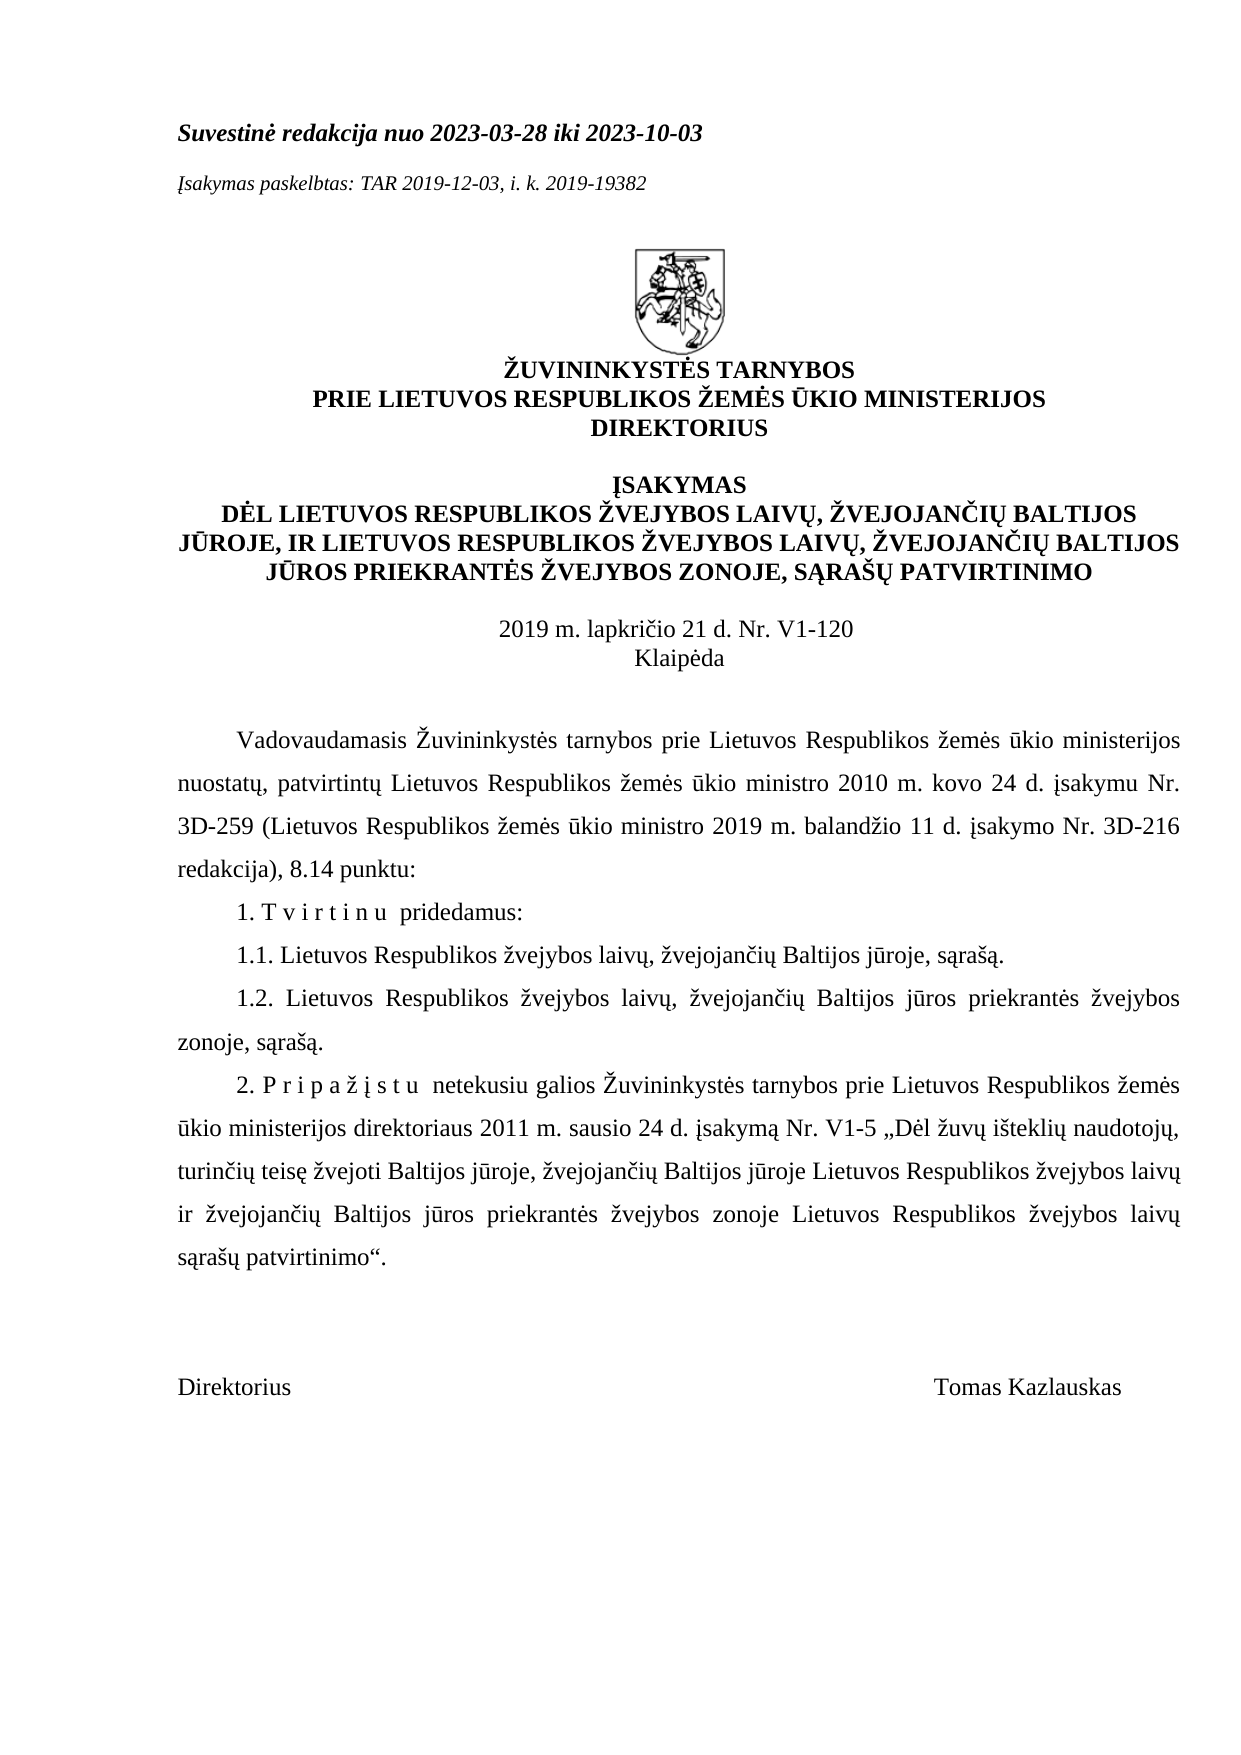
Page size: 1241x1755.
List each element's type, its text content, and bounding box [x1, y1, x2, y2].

text Žuvininkystės TARNYBOS [177, 356, 1181, 384]
text 1.2. Lietuvos Respublikos žvejybos laivų, žvejojančių Baltijos jūros priekrantės žvejybos zonoje, sąrašą. [177, 983, 1181, 1055]
text ĮSAKYMAS [177, 471, 1181, 499]
text prie LIETUVOS RESPUBLIKOS žemės ūkio ministerijos [177, 384, 1181, 413]
text direktorius [177, 413, 1181, 442]
text Vadovaudamasis Žuvininkystės tarnybos prie Lietuvos Respublikos žemės ūkio ministerijos nuostatų, patvirtintų Lietuvos Respublikos žemės ūkio ministro 2010 m. kovo 24 d. įsakymu Nr. 3D-259 (Lietuvos Respublikos žemės ūkio ministro 2019 m. balandžio 11 d. įsakymo Nr. 3D-216 redakcija), 8.14 punktu: [177, 725, 1181, 883]
text Įsakymas paskelbtas: TAR 2019-12-03, i. k. 2019-19382 [177, 171, 1181, 195]
text Suvestinė redakcija nuo 2023-03-28 iki 2023-10-03 [177, 118, 1181, 147]
text 2. Pripažįstu netekusiu galios Žuvininkystės tarnybos prie Lietuvos Respublikos žemės ūkio ministerijos direktoriaus 2011 m. sausio 24 d. įsakymą Nr. V1-5 „Dėl žuvų išteklių naudotojų, turinčių teisę žvejoti Baltijos jūroje, žvejojančių Baltijos jūroje Lietuvos Respublikos žvejybos laivų ir žvejojančių Baltijos jūros priekrantės žvejybos zonoje Lietuvos Respublikos žvejybos laivų sąrašų patvirtinimo“. [177, 1070, 1181, 1271]
text Direktorius Tomas Kazlauskas [177, 1372, 1181, 1400]
text DĖL LIETUVOS RESPUBLIKOS ŽVEJYBOS LAIVŲ, ŽVEJOJANČIŲ BALTIJOS JŪROJE, IR LIETUVOS RESPUBLIKOS ŽVEJYBOS LAIVŲ, ŽVEJOJANČIŲ BALTIJOS JŪROS PRIEKRANTĖS ŽVEJYBOS ZONOJE, SĄRAŠŲ PATVIRTINIMO [177, 499, 1181, 586]
text 2019 m. lapkričio 21 d. Nr. V1-120 [177, 614, 1181, 643]
text Klaipėda [177, 643, 1181, 672]
text 1. Tvirtinu pridedamus: [177, 897, 1181, 926]
text 1.1. Lietuvos Respublikos žvejybos laivų, žvejojančių Baltijos jūroje, sąrašą. [177, 940, 1181, 969]
